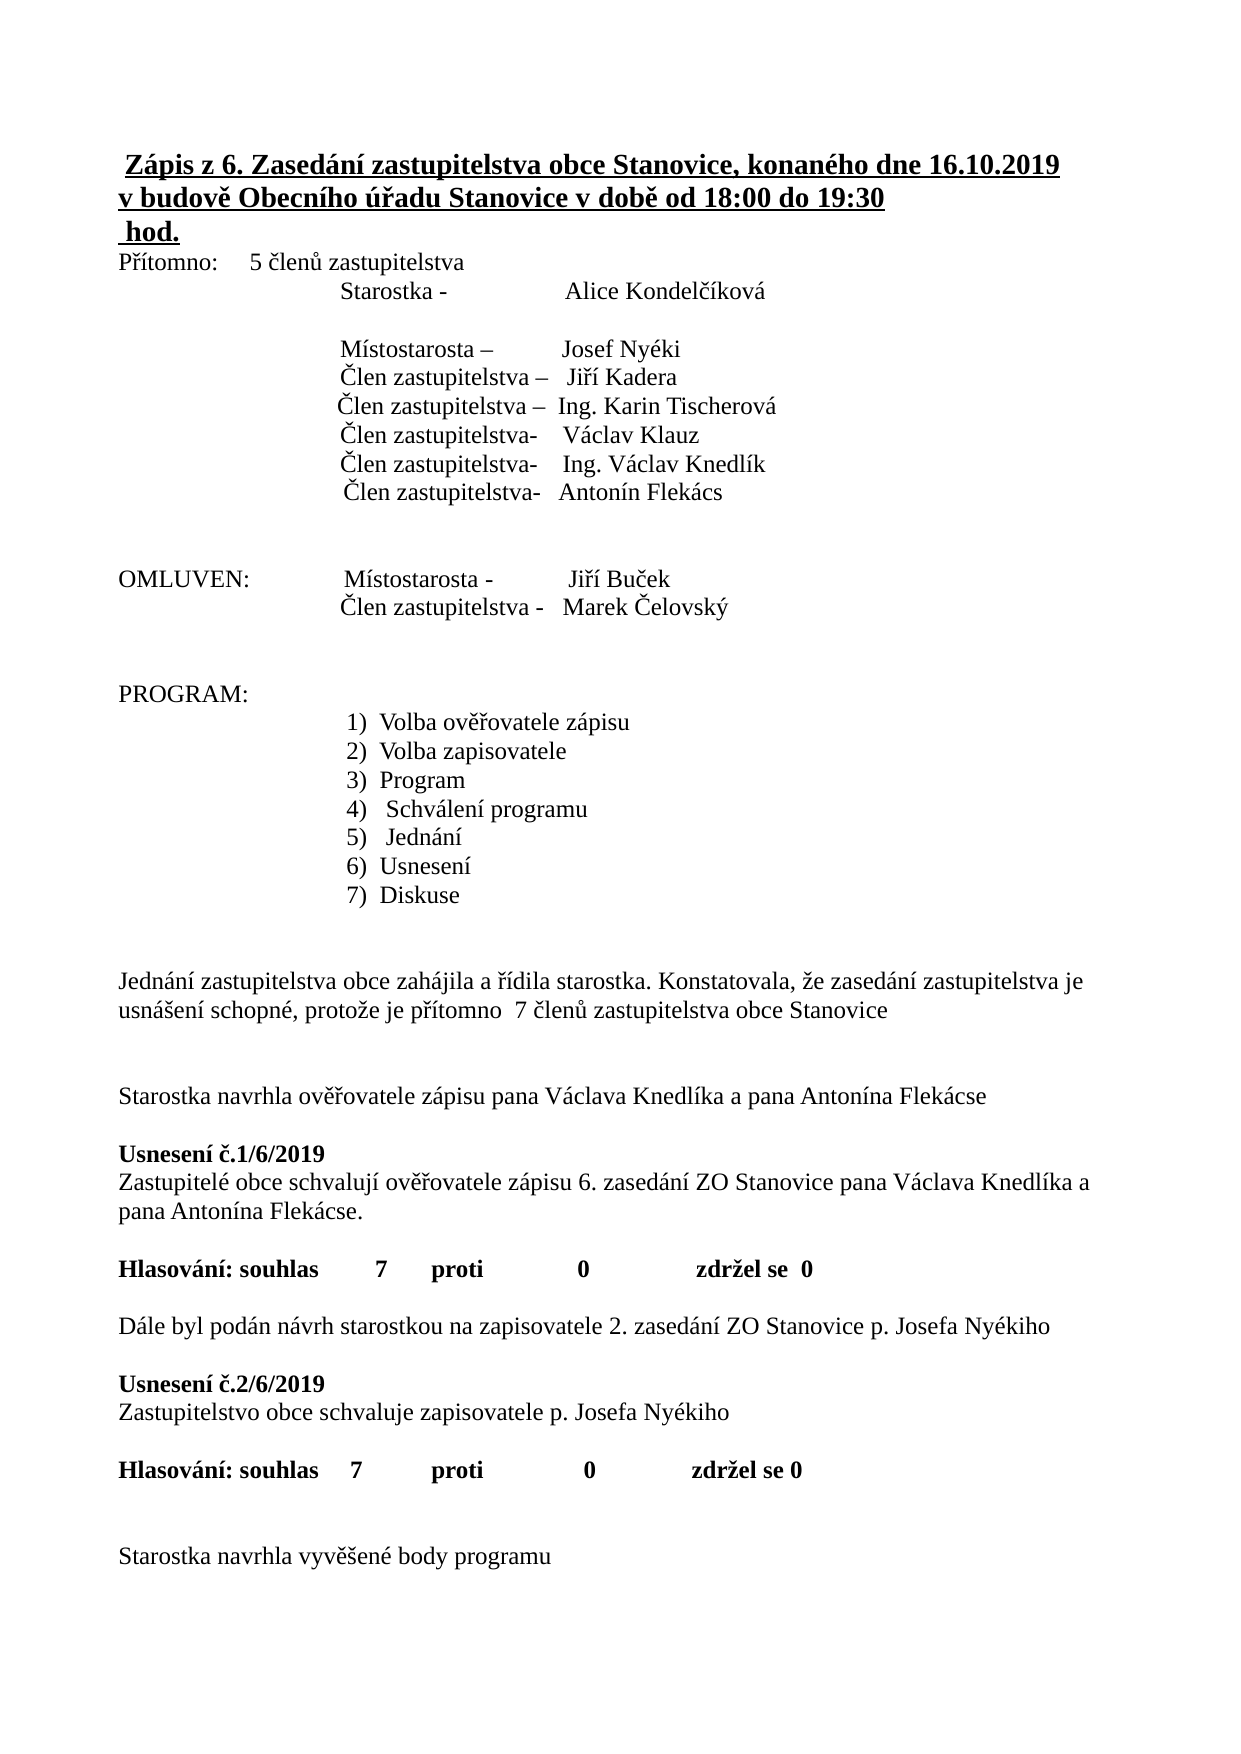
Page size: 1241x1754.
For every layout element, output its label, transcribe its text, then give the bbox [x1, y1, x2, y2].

text Přítomno: 5 členů zastupitelstva [118, 247, 1122, 276]
text Jednání zastupitelstva obce zahájila a řídila starostka. Konstatovala, že zasedání zastupitelstva je usnášení schopné, protože je přítomno 7 členů zastupitelstva obce Stanovice [118, 966, 1122, 1024]
text Člen zastupitelstva – Ing. Karin Tischerová [118, 391, 1122, 420]
text Člen zastupitelstva- Václav Klauz [118, 420, 1122, 449]
text Člen zastupitelstva- Ing. Václav Knedlík [266, 449, 1122, 477]
text Zastupitelé obce schvalují ověřovatele zápisu 6. zasedání ZO Stanovice pana Václava Knedlíka a pana Antonína Flekácse. [118, 1167, 1122, 1225]
text Místostarosta – Josef Nyéki [118, 334, 1122, 362]
text 4) Schválení programu [118, 794, 1122, 822]
text v budově Obecního úřadu Stanovice v době od 18:00 do 19:30 [118, 180, 1122, 214]
text hod. [118, 214, 1122, 247]
text Hlasování: souhlas 7 proti 0 zdržel se 0 [118, 1455, 1122, 1484]
text Člen zastupitelstva - Marek Čelovský [118, 592, 1122, 621]
text Člen zastupitelstva – Jiří Kadera [118, 362, 1122, 391]
text Člen zastupitelstva- Antonín Flekács [118, 477, 1122, 506]
text PROGRAM: [118, 679, 1122, 707]
text 3) Program [118, 765, 1122, 794]
text Usnesení č.2/6/2019 [118, 1369, 1122, 1397]
text Starostka navrhla ověřovatele zápisu pana Václava Knedlíka a pana Antonína Flekácse [118, 1081, 1122, 1110]
text 5) Jednání [118, 822, 1122, 851]
text 1) Volba ověřovatele zápisu [118, 707, 1122, 736]
text Zastupitelstvo obce schvaluje zapisovatele p. Josefa Nyékiho [118, 1397, 1122, 1426]
text OMLUVEN: Místostarosta - Jiří Buček [118, 564, 1122, 592]
text Zápis z 6. Zasedání zastupitelstva obce Stanovice, konaného dne 16.10.2019 [118, 147, 1122, 180]
text Usnesení č.1/6/2019 [118, 1139, 1122, 1167]
text 6) Usnesení [118, 851, 1122, 880]
text 7) Diskuse [118, 880, 1122, 909]
text Starostka - Alice Kondelčíková [118, 276, 1122, 305]
text Starostka navrhla vyvěšené body programu [118, 1541, 1122, 1570]
text Dále byl podán návrh starostkou na zapisovatele 2. zasedání ZO Stanovice p. Josefa Nyékiho [118, 1311, 1122, 1340]
text Hlasování: souhlas 7 proti 0 zdržel se 0 [118, 1254, 1122, 1282]
text 2) Volba zapisovatele [118, 736, 1122, 765]
